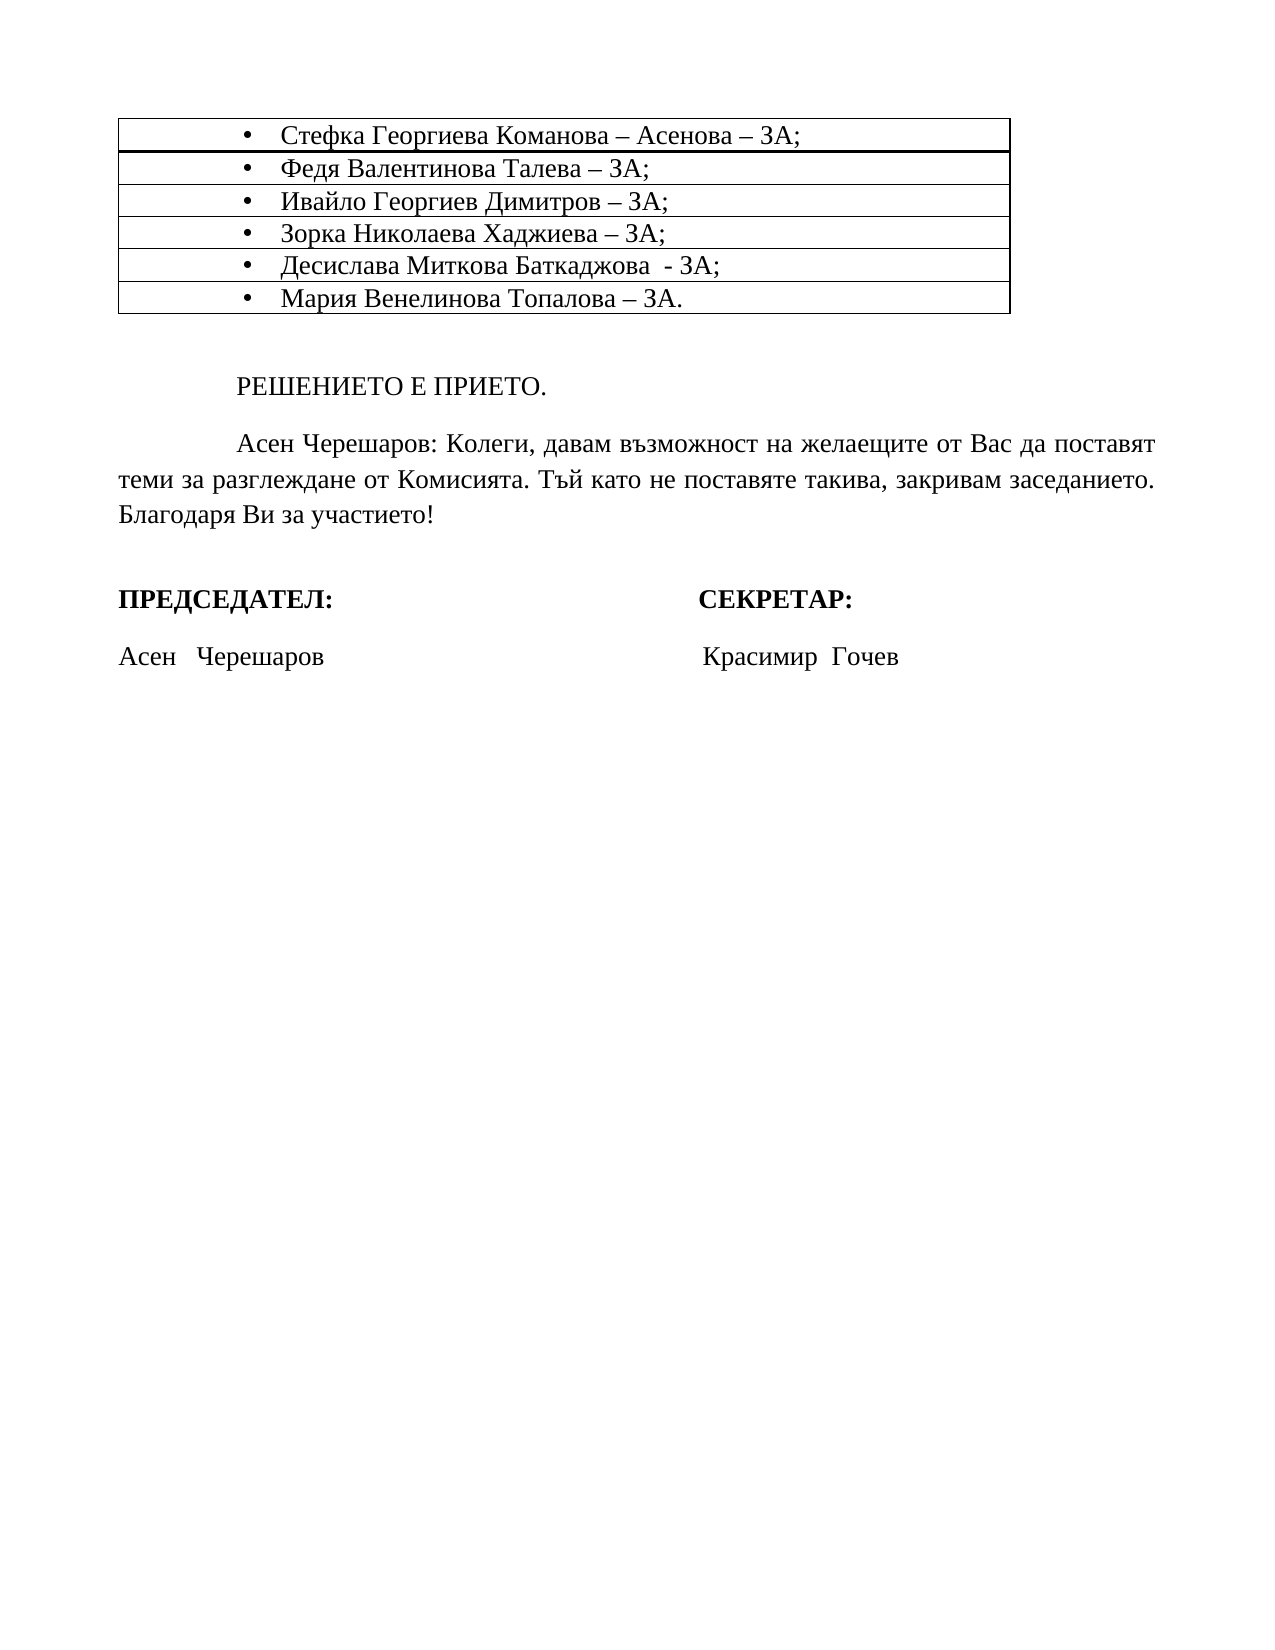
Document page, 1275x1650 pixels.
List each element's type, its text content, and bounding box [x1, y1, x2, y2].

table_cell Федя Валентинова Талева – ЗА; [119, 153, 1009, 184]
text РЕШЕНИЕТО Е ПРИЕТО. [118, 371, 1157, 402]
text Асен Черешаров Красимир Гочев [118, 640, 1157, 671]
text Асен Черешаров: Колеги, давам възможност на желаещите от Вас да поставят теми за разглеждане от Комисията. Тъй като не поставяте такива, закривам заседанието. Благодаря Ви за участието! [118, 427, 1157, 530]
text ПРЕДСЕДАТЕЛ: СЕКРЕТАР: [118, 583, 1157, 614]
table_cell Мария Венелинова Топалова – ЗА. [119, 282, 1009, 313]
table_cell Зорка Николаева Хаджиева – ЗА; [119, 217, 1009, 248]
table_cell Ивайло Георгиев Димитров – ЗА; [119, 185, 1009, 216]
table_cell Стефка Георгиева Команова – Асенова – ЗА; [119, 119, 1009, 150]
table_cell Десислава Миткова Баткаджова - ЗА; [119, 249, 1009, 281]
